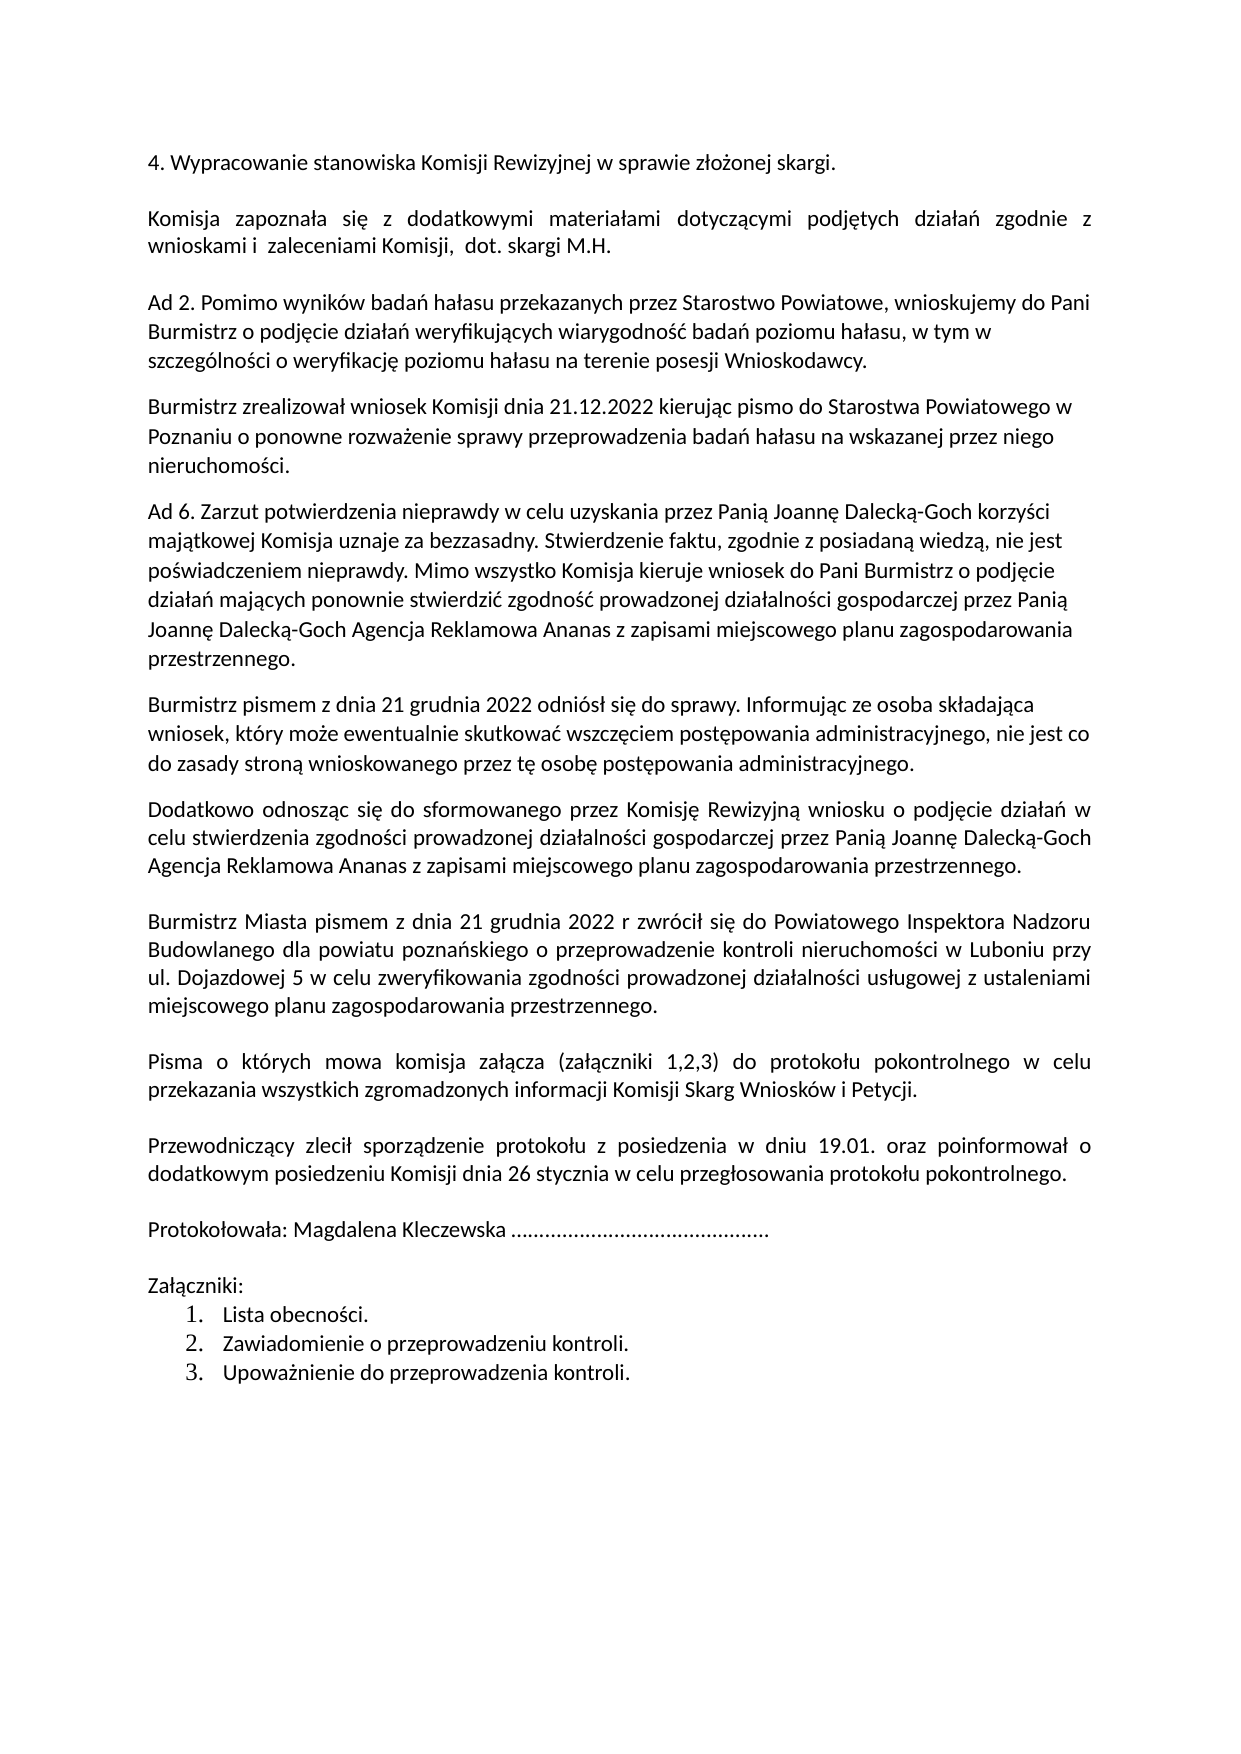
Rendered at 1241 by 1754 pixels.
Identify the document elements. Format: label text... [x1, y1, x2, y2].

text Pisma o których mowa komisja załącza (załączniki 1,2,3) do protokołu pokontrolnego w celu przekazania wszystkich zgromadzonych informacji Komisji Skarg Wniosków i Petycji. [148, 1047, 1093, 1103]
list Zawiadomienie o przeprowadzeniu kontroli. [185, 1328, 1093, 1357]
text Komisja zapoznała się z dodatkowymi materiałami dotyczącymi podjętych działań zgodnie z wnioskami i zaleceniami Komisji, dot. skargi M.H. [148, 204, 1093, 260]
text Burmistrz pismem z dnia 21 grudnia 2022 odniósł się do sprawy. Informując ze osoba składająca wniosek, który może ewentualnie skutkować wszczęciem postępowania administracyjnego, nie jest co do zasady stroną wnioskowanego przez tę osobę postępowania administracyjnego. [148, 690, 1093, 777]
text Przewodniczący zlecił sporządzenie protokołu z posiedzenia w dniu 19.01. oraz poinformował o dodatkowym posiedzeniu Komisji dnia 26 stycznia w celu przegłosowania protokołu pokontrolnego. [148, 1131, 1093, 1187]
text Burmistrz zrealizował wniosek Komisji dnia 21.12.2022 kierując pismo do Starostwa Powiatowego w Poznaniu o ponowne rozważenie sprawy przeprowadzenia badań hałasu na wskazanej przez niego nieruchomości. [148, 392, 1093, 479]
text Dodatkowo odnosząc się do sformowanego przez Komisję Rewizyjną wniosku o podjęcie działań w celu stwierdzenia zgodności prowadzonej działalności gospodarczej przez Panią Joannę Dalecką-Goch Agencja Reklamowa Ananas z zapisami miejscowego planu zagospodarowania przestrzennego. [148, 795, 1093, 879]
text Protokołowała: Magdalena Kleczewska ….......................................... [148, 1215, 1093, 1243]
text 4. Wypracowanie stanowiska Komisji Rewizyjnej w sprawie złożonej skargi. [148, 148, 1093, 176]
list Upoważnienie do przeprowadzenia kontroli. [185, 1357, 1093, 1387]
text Ad 2. Pomimo wyników badań hałasu przekazanych przez Starostwo Powiatowe, wnioskujemy do Pani Burmistrz o podjęcie działań weryfikujących wiarygodność badań poziomu hałasu, w tym w szczególności o weryfikację poziomu hałasu na terenie posesji Wnioskodawcy. [148, 288, 1093, 374]
text Załączniki: [148, 1271, 1093, 1299]
list Lista obecności. [185, 1299, 1093, 1328]
text Ad 6. Zarzut potwierdzenia nieprawdy w celu uzyskania przez Panią Joannę Dalecką-Goch korzyści majątkowej Komisja uznaje za bezzasadny. Stwierdzenie faktu, zgodnie z posiadaną wiedzą, nie jest poświadczeniem nieprawdy. Mimo wszystko Komisja kieruje wniosek do Pani Burmistrz o podjęcie działań mających ponownie stwierdzić zgodność prowadzonej działalności gospodarczej przez Panią Joannę Dalecką-Goch Agencja Reklamowa Ananas z zapisami miejscowego planu zagospodarowania przestrzennego. [148, 497, 1093, 672]
text Burmistrz Miasta pismem z dnia 21 grudnia 2022 r zwrócił się do Powiatowego Inspektora Nadzoru Budowlanego dla powiatu poznańskiego o przeprowadzenie kontroli nieruchomości w Luboniu przy ul. Dojazdowej 5 w celu zweryfikowania zgodności prowadzonej działalności usługowej z ustaleniami miejscowego planu zagospodarowania przestrzennego. [148, 907, 1093, 1019]
